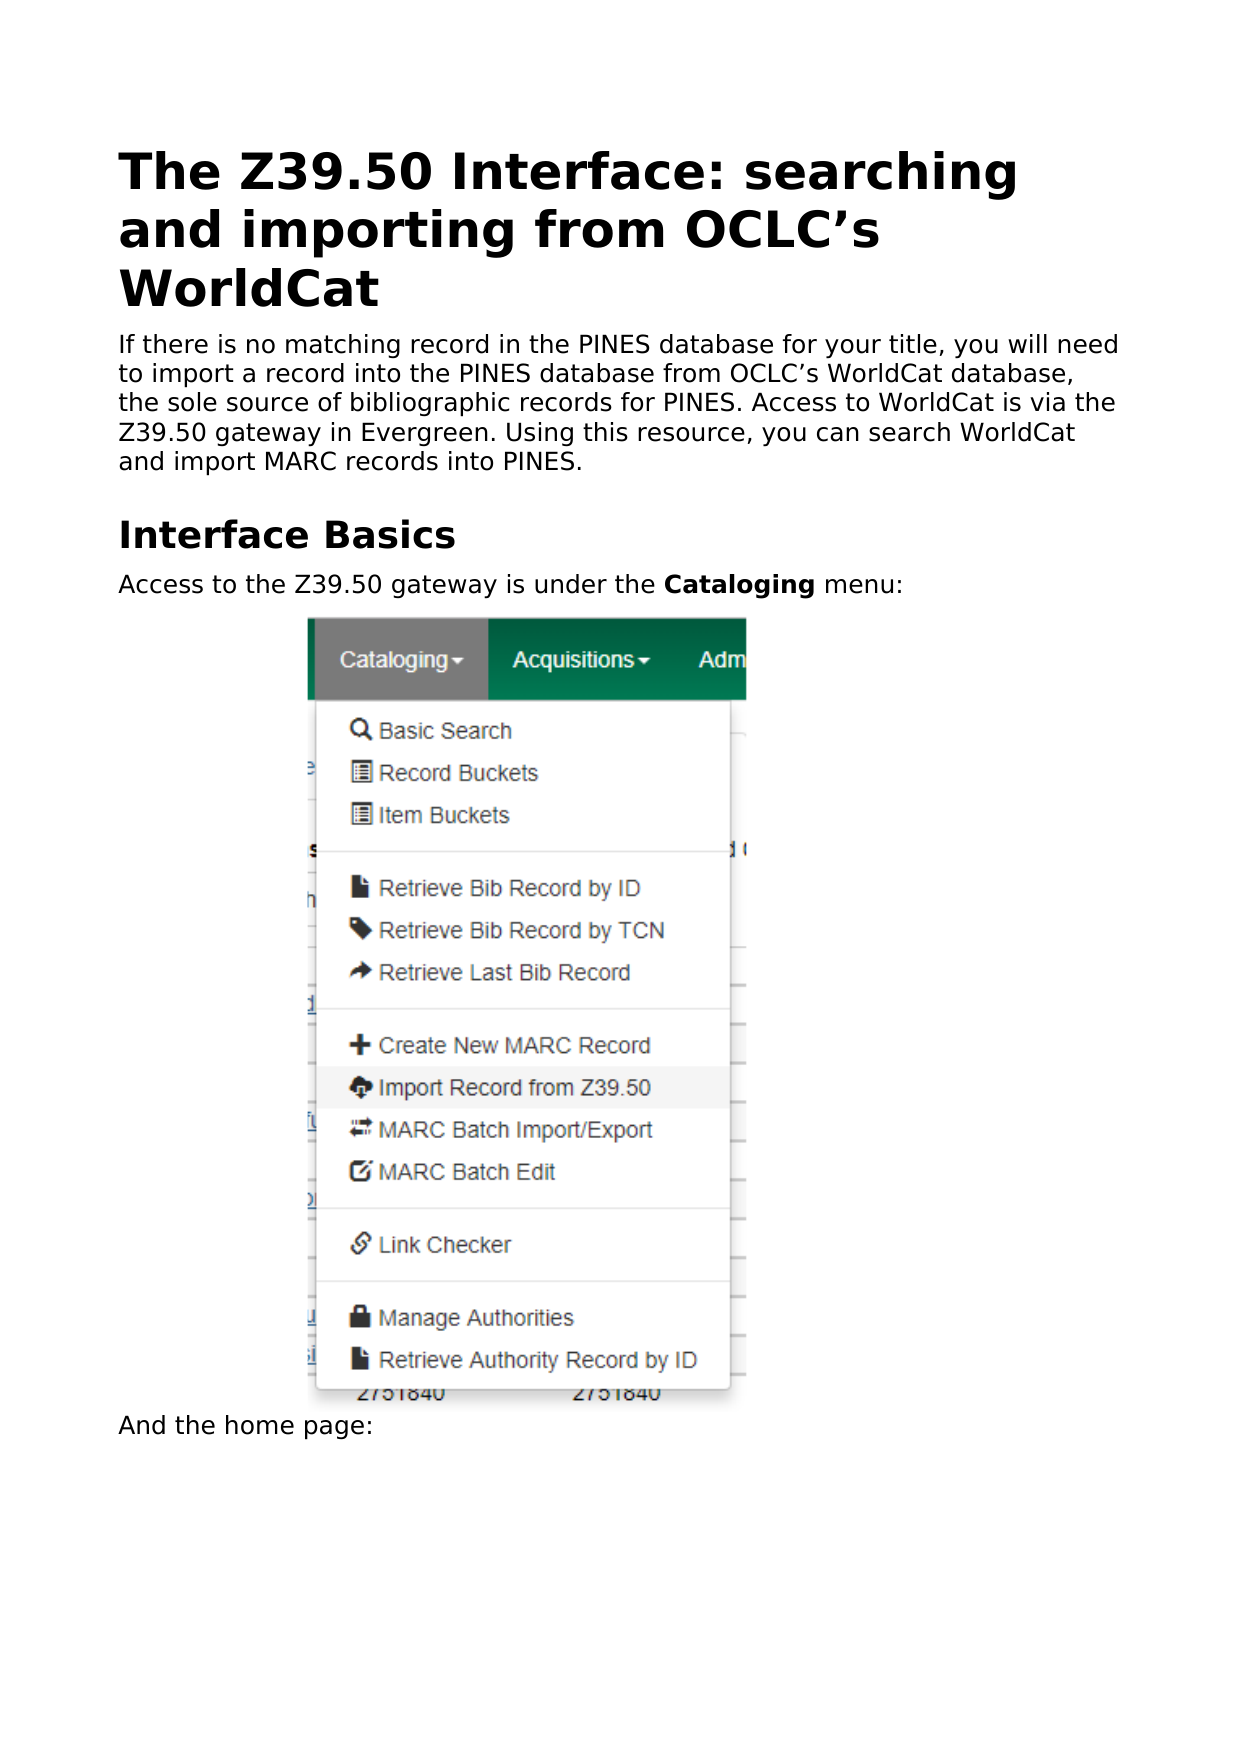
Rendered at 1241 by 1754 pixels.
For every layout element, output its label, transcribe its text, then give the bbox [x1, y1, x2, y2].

picture [307, 611, 933, 1412]
text Access to the Z39.50 gateway is under the Cataloging menu: [118, 570, 1122, 599]
text If there is no matching record in the PINES database for your title, you will need to import a record into the PINES database from OCLC’s WorldCat database, the sole source of bibliographic records for PINES. Access to WorldCat is via the Z39.50 gateway in Evergreen. Using this resource, you can search WorldCat and import MARC records into PINES. [118, 330, 1122, 476]
text And the home page: [118, 1114, 1122, 1440]
subtitle The Z39.50 Interface: searching and importing from OCLC’s WorldCat [118, 143, 1122, 318]
subtitle Interface Basics [118, 514, 1122, 557]
